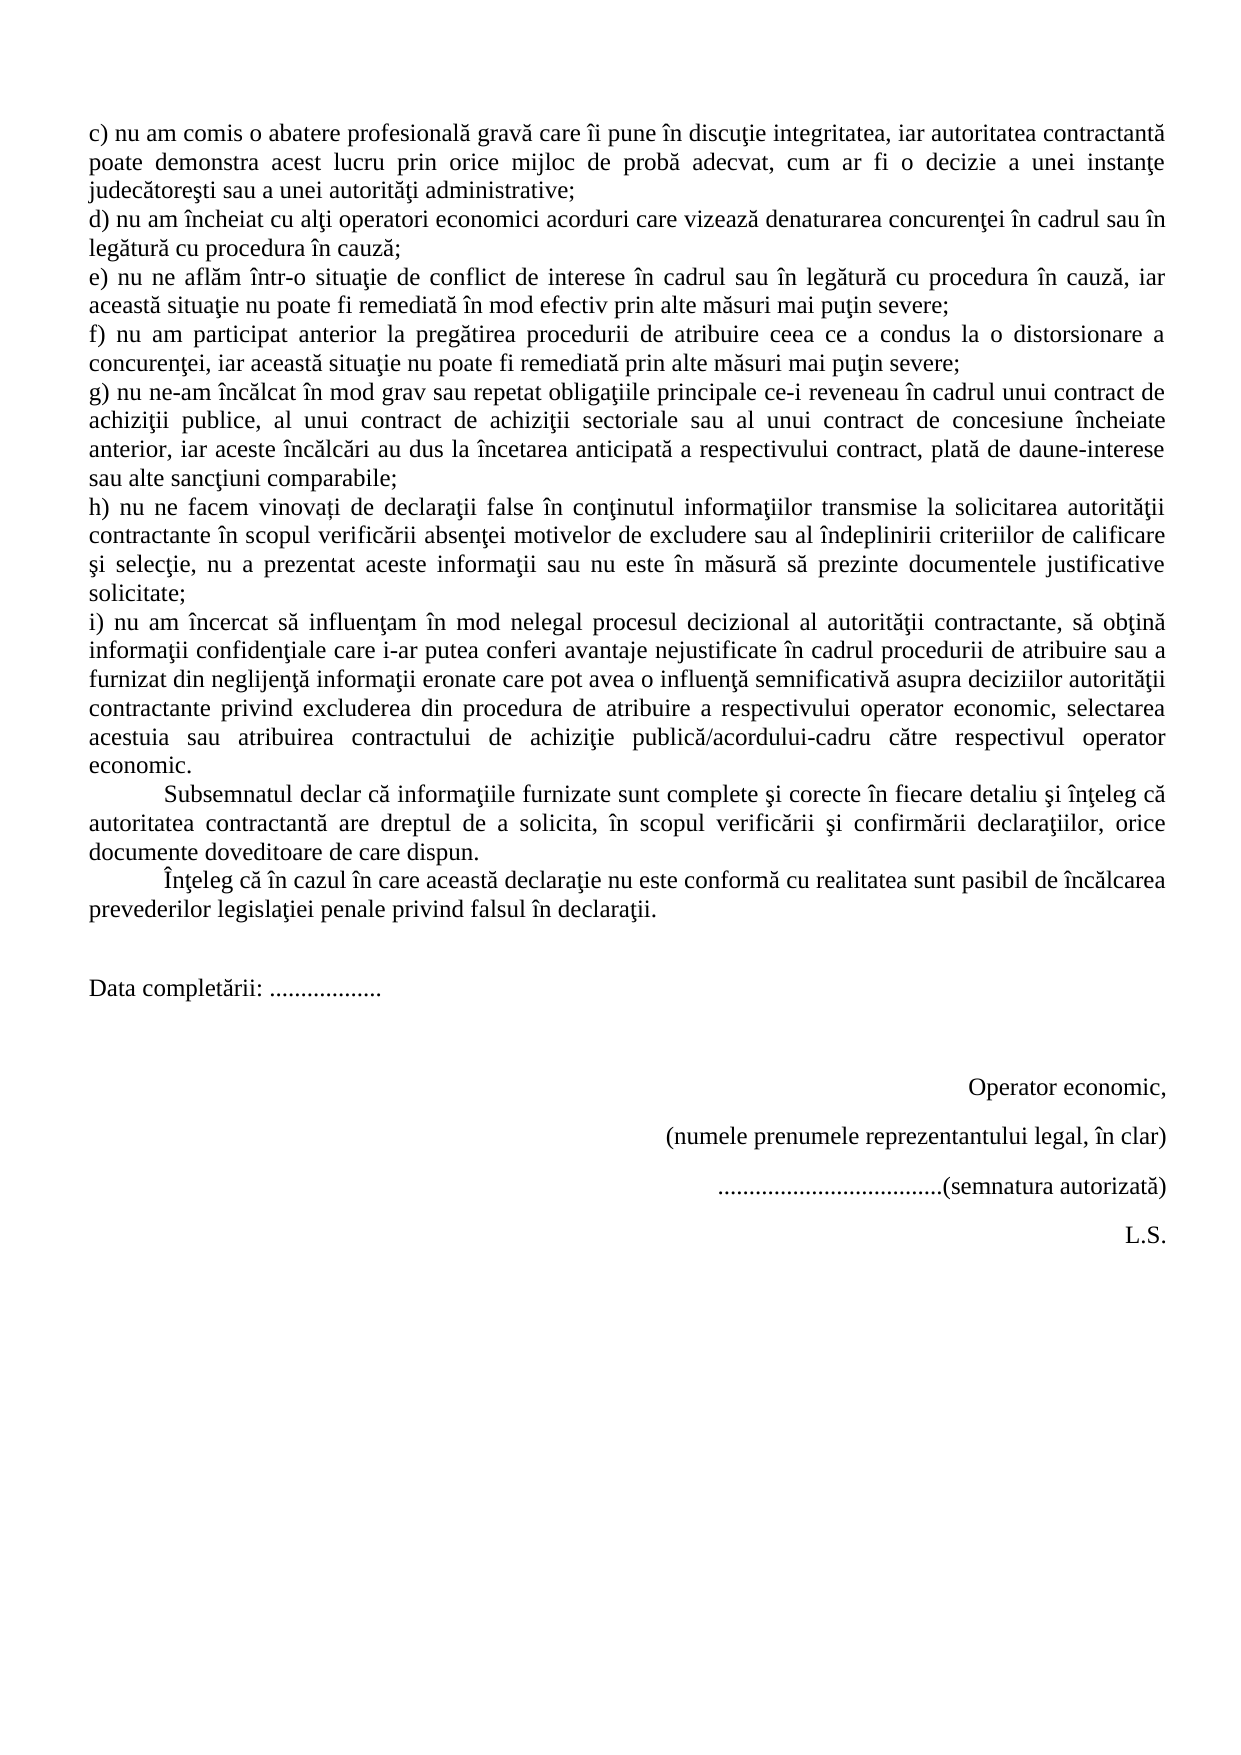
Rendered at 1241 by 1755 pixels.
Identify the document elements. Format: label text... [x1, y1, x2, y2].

text L.S. [557, 1221, 1167, 1249]
text i) nu am încercat să influenţam în mod nelegal procesul decizional al autorităţii contractante, să obţină informaţii confidenţiale care i-ar putea conferi avantaje nejustificate în cadrul procedurii de atribuire sau a furnizat din neglijenţă informaţii eronate care pot avea o influenţă semnificativă asupra deciziilor autorităţii contractante privind excluderea din procedura de atribuire a respectivului operator economic, selectarea acestuia sau atribuirea contractului de achiziţie publică/acordului-cadru către respectivul operator economic. [89, 607, 1167, 779]
text g) nu ne-am încălcat în mod grav sau repetat obligaţiile principale ce-i reveneau în cadrul unui contract de achiziţii publice, al unui contract de achiziţii sectoriale sau al unui contract de concesiune încheiate anterior, iar aceste încălcări au dus la încetarea anticipată a respectivului contract, plată de daune-interese sau alte sancţiuni comparabile; [89, 377, 1167, 492]
text f) nu am participat anterior la pregătirea procedurii de atribuire ceea ce a condus la o distorsionare a concurenţei, iar această situaţie nu poate fi remediată prin alte măsuri mai puţin severe; [89, 319, 1167, 377]
text (numele prenumele reprezentantului legal, în clar) [464, 1121, 1167, 1150]
text e) nu ne aflăm într-o situaţie de conflict de interese în cadrul sau în legătură cu procedura în cauză, iar această situaţie nu poate fi remediată în mod efectiv prin alte măsuri mai puţin severe; [89, 262, 1167, 319]
text Operator economic, [539, 1072, 1167, 1101]
text h) nu ne facem vinovați de declaraţii false în conţinutul informaţiilor transmise la solicitarea autorităţii contractante în scopul verificării absenţei motivelor de excludere sau al îndeplinirii criteriilor de calificare şi selecţie, nu a prezentat aceste informaţii sau nu este în măsură să prezinte documentele justificative solicitate; [89, 492, 1167, 607]
text Data completării: .................. [89, 973, 1167, 1001]
text Înţeleg că în cazul în care această declaraţie nu este conformă cu realitatea sunt pasibil de încălcarea prevederilor legislaţiei penale privind falsul în declaraţii. [89, 866, 1167, 923]
text Subsemnatul declar că informaţiile furnizate sunt complete şi corecte în fiecare detaliu şi înţeleg că autoritatea contractantă are dreptul de a solicita, în scopul verificării şi confirmării declaraţiilor, orice documente doveditoare de care dispun. [89, 779, 1167, 866]
text d) nu am încheiat cu alţi operatori economici acorduri care vizează denaturarea concurenţei în cadrul sau în legătură cu procedura în cauză; [89, 204, 1167, 262]
text ....................................(semnatura autorizată) [539, 1171, 1167, 1200]
text c) nu am comis o abatere profesională gravă care îi pune în discuţie integritatea, iar autoritatea contractantă poate demonstra acest lucru prin orice mijloc de probă adecvat, cum ar fi o decizie a unei instanţe judecătoreşti sau a unei autorităţi administrative; [89, 118, 1167, 204]
